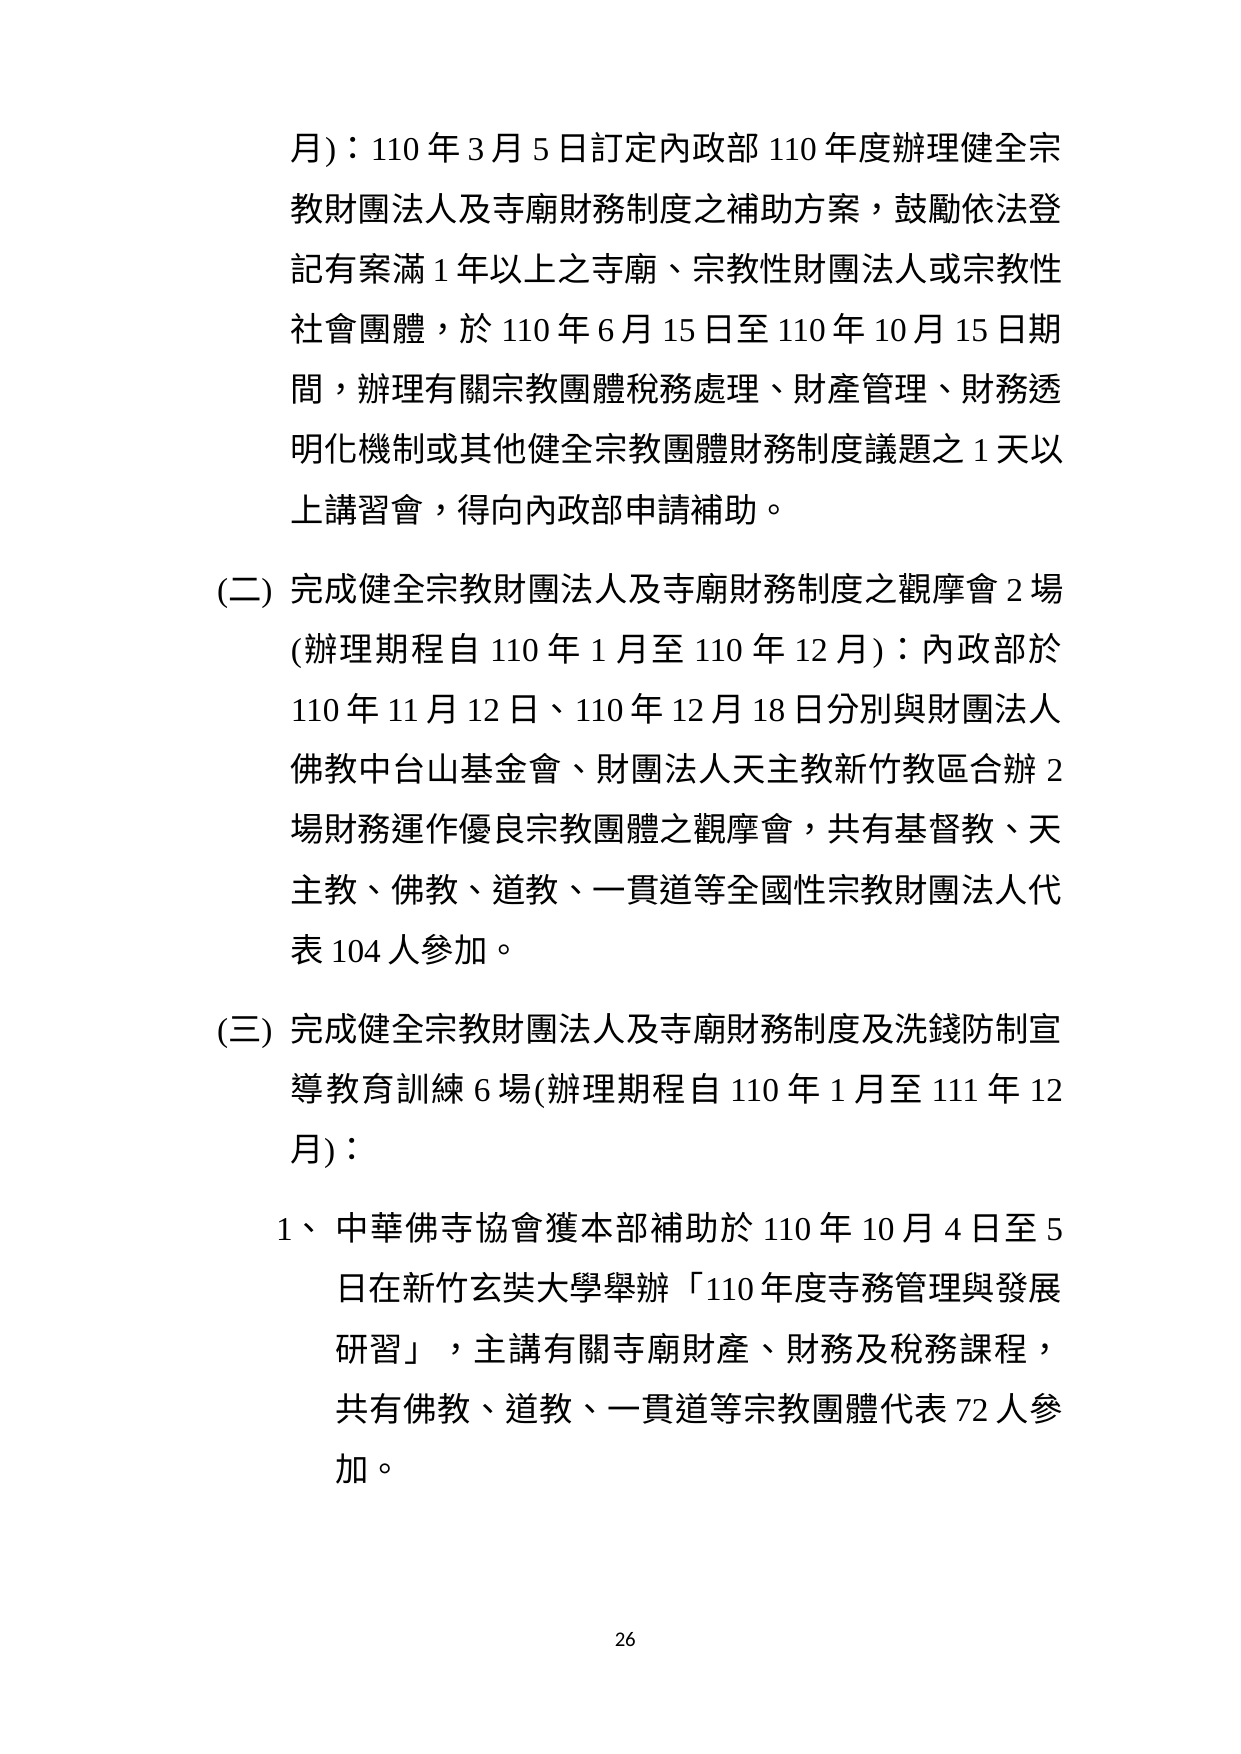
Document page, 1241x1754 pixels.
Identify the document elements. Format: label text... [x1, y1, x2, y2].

list 完成健全宗教財團法人及寺廟財務制度之觀摩會2場(辦理期程自110年1月至110年12月)：內政部於110年11月12日、110年12月18日分別與財團法人佛教中台山基金會、財團法人天主教新竹教區合辦2場財務運作優良宗教團體之觀摩會，共有基督教、天主教、佛教、道教、一貫道等全國性宗教財團法人代表104人參加。 [217, 562, 1063, 972]
list 完成健全宗教財團法人及寺廟財務制度及洗錢防制宣導教育訓練6場(辦理期程自110年1月至111年12月)： [217, 1003, 1063, 1171]
list 中華佛寺協會獲本部補助於110年10月4日至5日在新竹玄奘大學舉辦「110年度寺務管理與發展研習」，主講有關寺廟財產、財務及稅務課程，共有佛教、道教、一貫道等宗教團體代表72人參加。 [276, 1202, 1063, 1491]
list 月)：110年3月5日訂定內政部110年度辦理健全宗教財團法人及寺廟財務制度之補助方案，鼓勵依法登記有案滿1年以上之寺廟、宗教性財團法人或宗教性社會團體，於110年6月15日至110年10月15日期間，辦理有關宗教團體稅務處理、財產管理、財務透明化機制或其他健全宗教團體財務制度議題之1天以上講習會，得向內政部申請補助。 [217, 122, 1063, 532]
